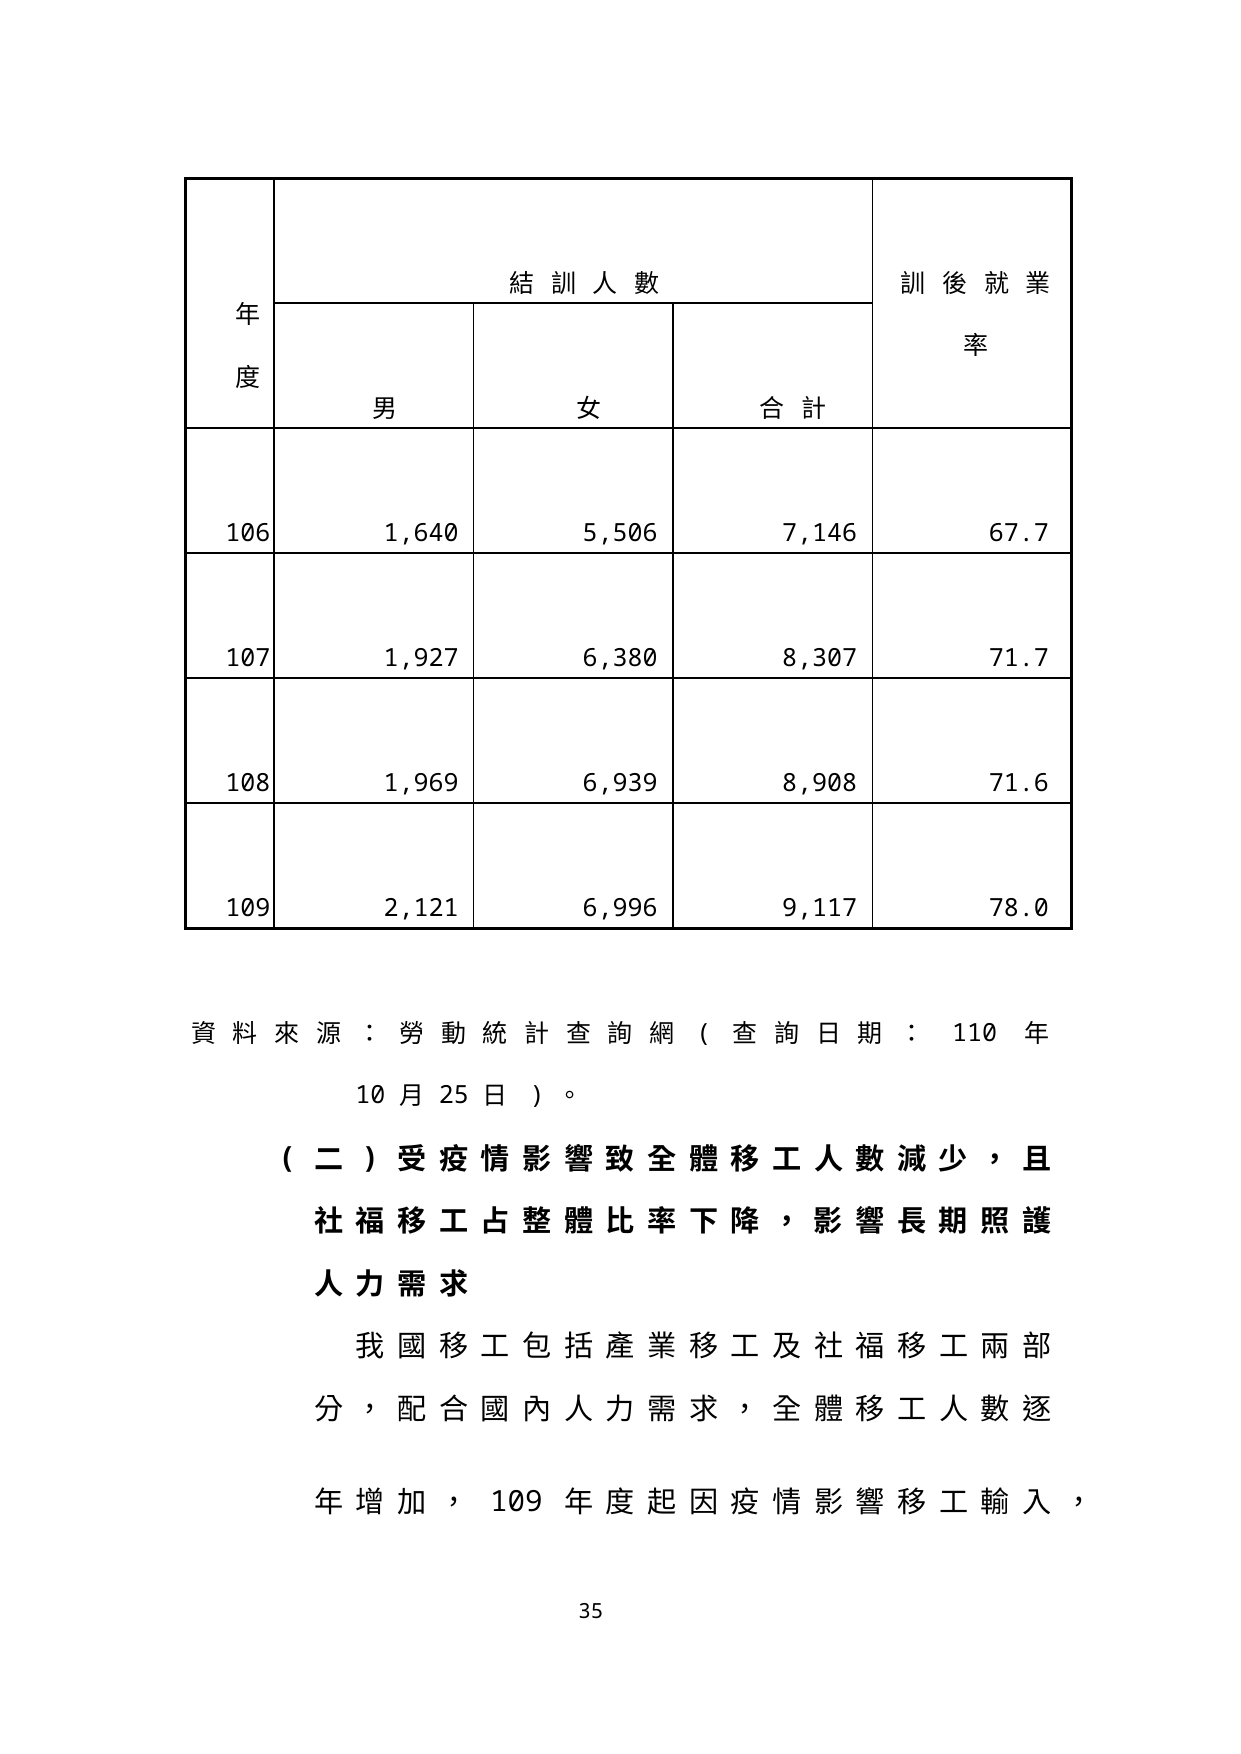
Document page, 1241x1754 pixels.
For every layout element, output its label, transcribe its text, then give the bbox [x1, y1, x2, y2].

table_cell 109 [187, 804, 273, 927]
table_cell 1,640 [275, 429, 473, 552]
table_cell 男 [275, 304, 473, 427]
table_cell 1,927 [275, 554, 473, 677]
table_cell 9,117 [674, 804, 872, 927]
table_header 年度 [187, 180, 273, 427]
table_cell 106 [187, 429, 273, 552]
table_cell 8,307 [674, 554, 872, 677]
table_cell 108 [187, 679, 273, 802]
table_cell 107 [187, 554, 273, 677]
text (二)受疫情影響致全體移工人數減少，且社福移工占整體比率下降，影響長期照護人力需求 [242, 1115, 1058, 1302]
table_cell 7,146 [674, 429, 872, 552]
table_header 結訓人數 [275, 180, 872, 302]
table_cell 6,380 [474, 554, 672, 677]
table_cell 8,908 [674, 679, 872, 802]
table_header 訓後就業率 (訓後3個月) [873, 180, 1070, 427]
table_cell 67.7 [873, 429, 1070, 552]
table_cell 合計 [674, 304, 872, 427]
table_cell 5,506 [474, 429, 672, 552]
table_cell 6,939 [474, 679, 672, 802]
table_cell 71.6 [873, 679, 1070, 802]
table_cell 6,996 [474, 804, 672, 927]
text 資料來源：勞動統計查詢網(查詢日期：110年10月25日)。 [183, 990, 1058, 1115]
table_cell 1,969 [275, 679, 473, 802]
table_cell 女 [474, 304, 672, 427]
table_cell 71.7 [873, 554, 1070, 677]
table_cell 78.0 [873, 804, 1070, 927]
table_cell 2,121 [275, 804, 473, 927]
text 我國移工包括產業移工及社福移工兩部分，配合國內人力需求，全體移工人數逐年增加，109年度起因疫情影響移工輸入，110年9月底止全體移工人數下降至69萬25人(詳表2)，其中產業移工人數雖有減少，惟占整體移工比率提升至65.87%。 [271, 1302, 1058, 1552]
